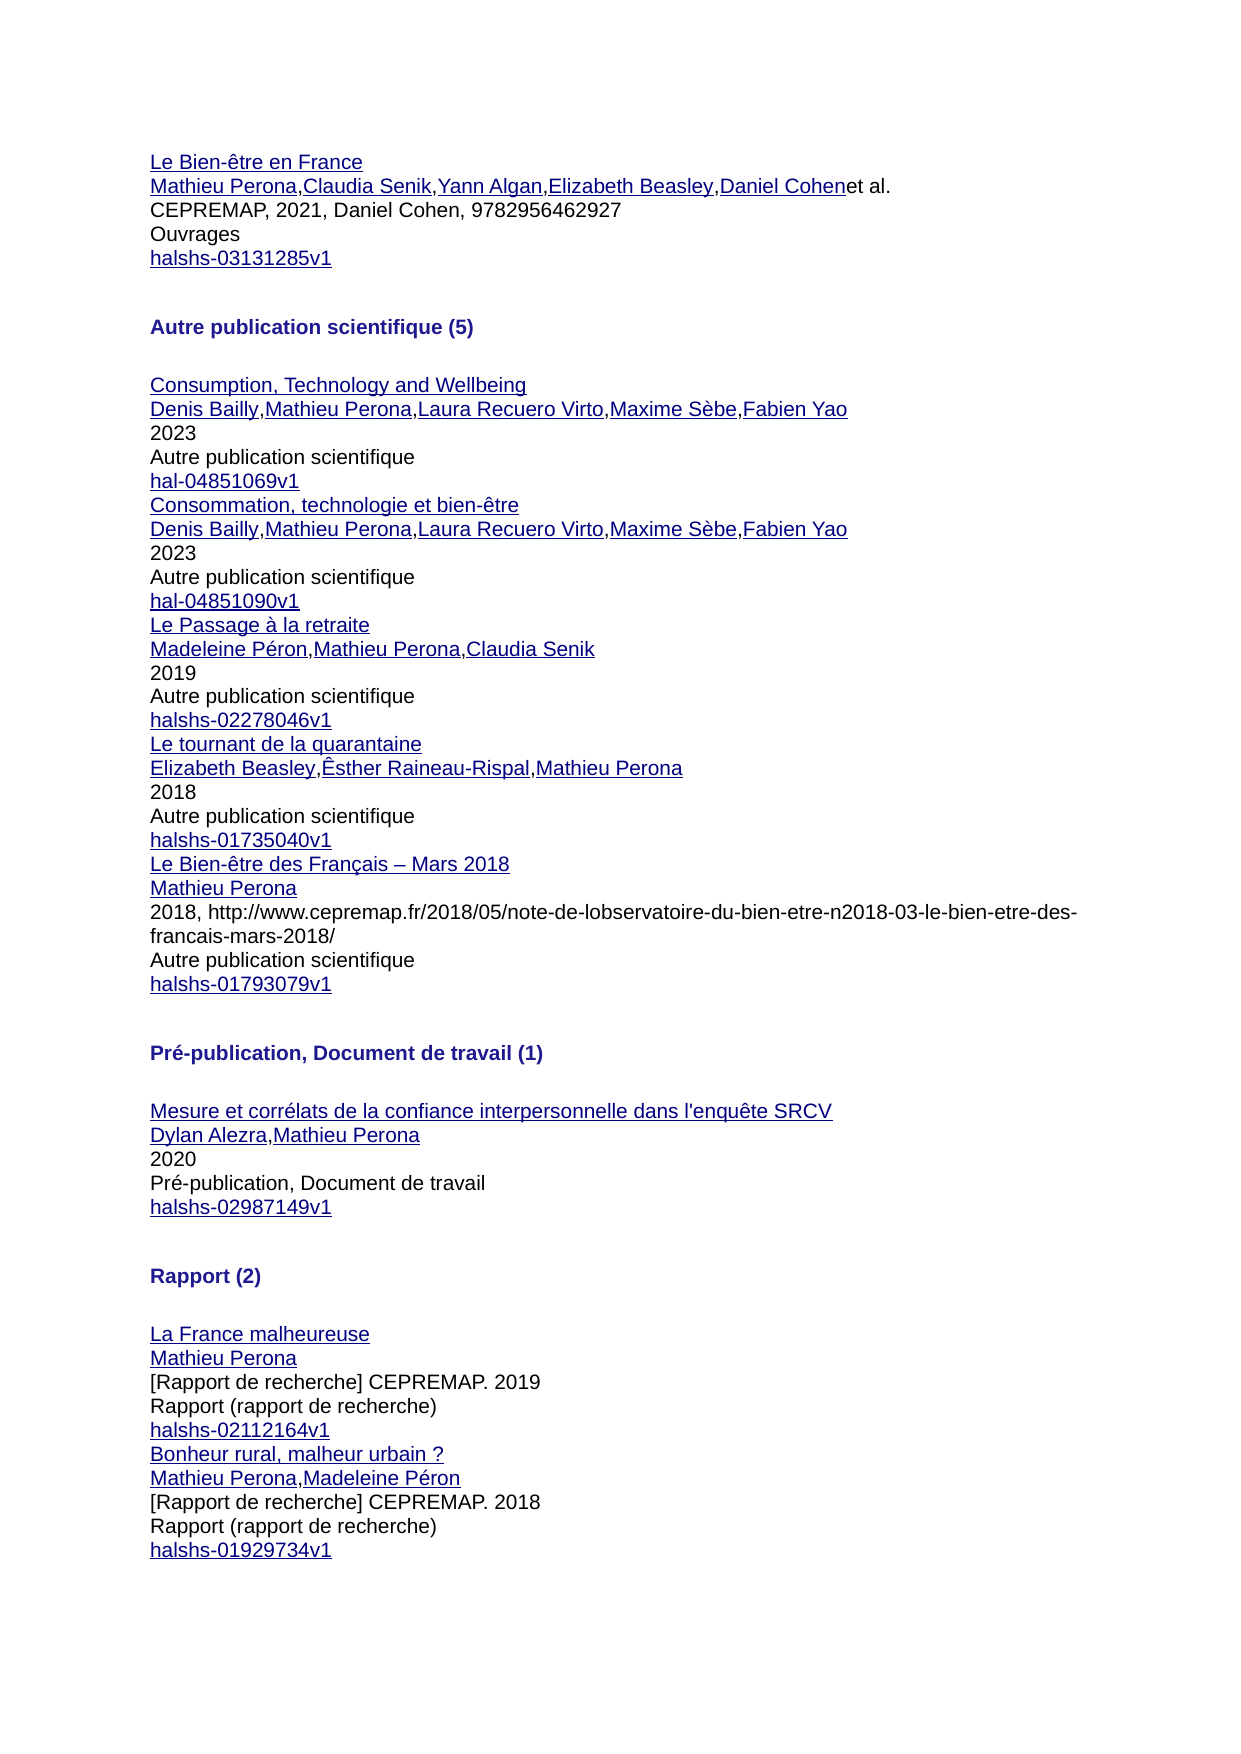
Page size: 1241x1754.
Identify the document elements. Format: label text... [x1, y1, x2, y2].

table_cell Le tournant de la quarantaine Elizabeth Beasley,Êsther Raineau-Rispal,Mathieu Perona 2018 Autre publication scientifique halshs-01735040v1 [150, 732, 1090, 852]
table_cell Le Passage à la retraite Madeleine Péron,Mathieu Perona,Claudia Senik 2019 Autre publication scientifique halshs-02278046v1 [150, 613, 1090, 732]
table_header Consumption, Technology and Wellbeing Denis Bailly,Mathieu Perona,Laura Recuero Virto,Maxime Sèbe,Fabien Yao 2023 Autre publication scientifique hal-04851069v1 [150, 373, 1090, 493]
table_cell Bonheur rural, malheur urbain ? Mathieu Perona,Madeleine Péron [Rapport de recherche] CEPREMAP. 2018 Rapport (rapport de recherche) halshs-01929734v1 [150, 1442, 1090, 1561]
table_cell Consommation, technologie et bien-être Denis Bailly,Mathieu Perona,Laura Recuero Virto,Maxime Sèbe,Fabien Yao 2023 Autre publication scientifique hal-04851090v1 [150, 493, 1090, 612]
table_header Mesure et corrélats de la confiance interpersonnelle dans l'enquête SRCV Dylan Alezra,Mathieu Perona 2020 Pré-publication, Document de travail halshs-02987149v1 [150, 1099, 1090, 1219]
table_header La France malheureuse Mathieu Perona [Rapport de recherche] CEPREMAP. 2019 Rapport (rapport de recherche) halshs-02112164v1 [150, 1322, 1090, 1442]
table_cell Le Bien-être en France Mathieu Perona,Claudia Senik,Yann Algan,Elizabeth Beasley,Daniel Cohenet al. CEPREMAP, 2021, Daniel Cohen, 9782956462927 Ouvrages halshs-03131285v1 [150, 150, 1090, 270]
subtitle Rapport (2) [150, 1263, 1090, 1287]
table_cell Le Bien-être des Français – Mars 2018 Mathieu Perona 2018, http://www.cepremap.fr/2018/05/note-de-lobservatoire-du-bien-etre-n2018-03-le-bien-etre-des-francais-mars-2018/ Autre publication scientifique halshs-01793079v1 [150, 852, 1090, 996]
subtitle Autre publication scientifique (5) [150, 314, 1090, 338]
subtitle Pré-publication, Document de travail (1) [150, 1041, 1090, 1064]
